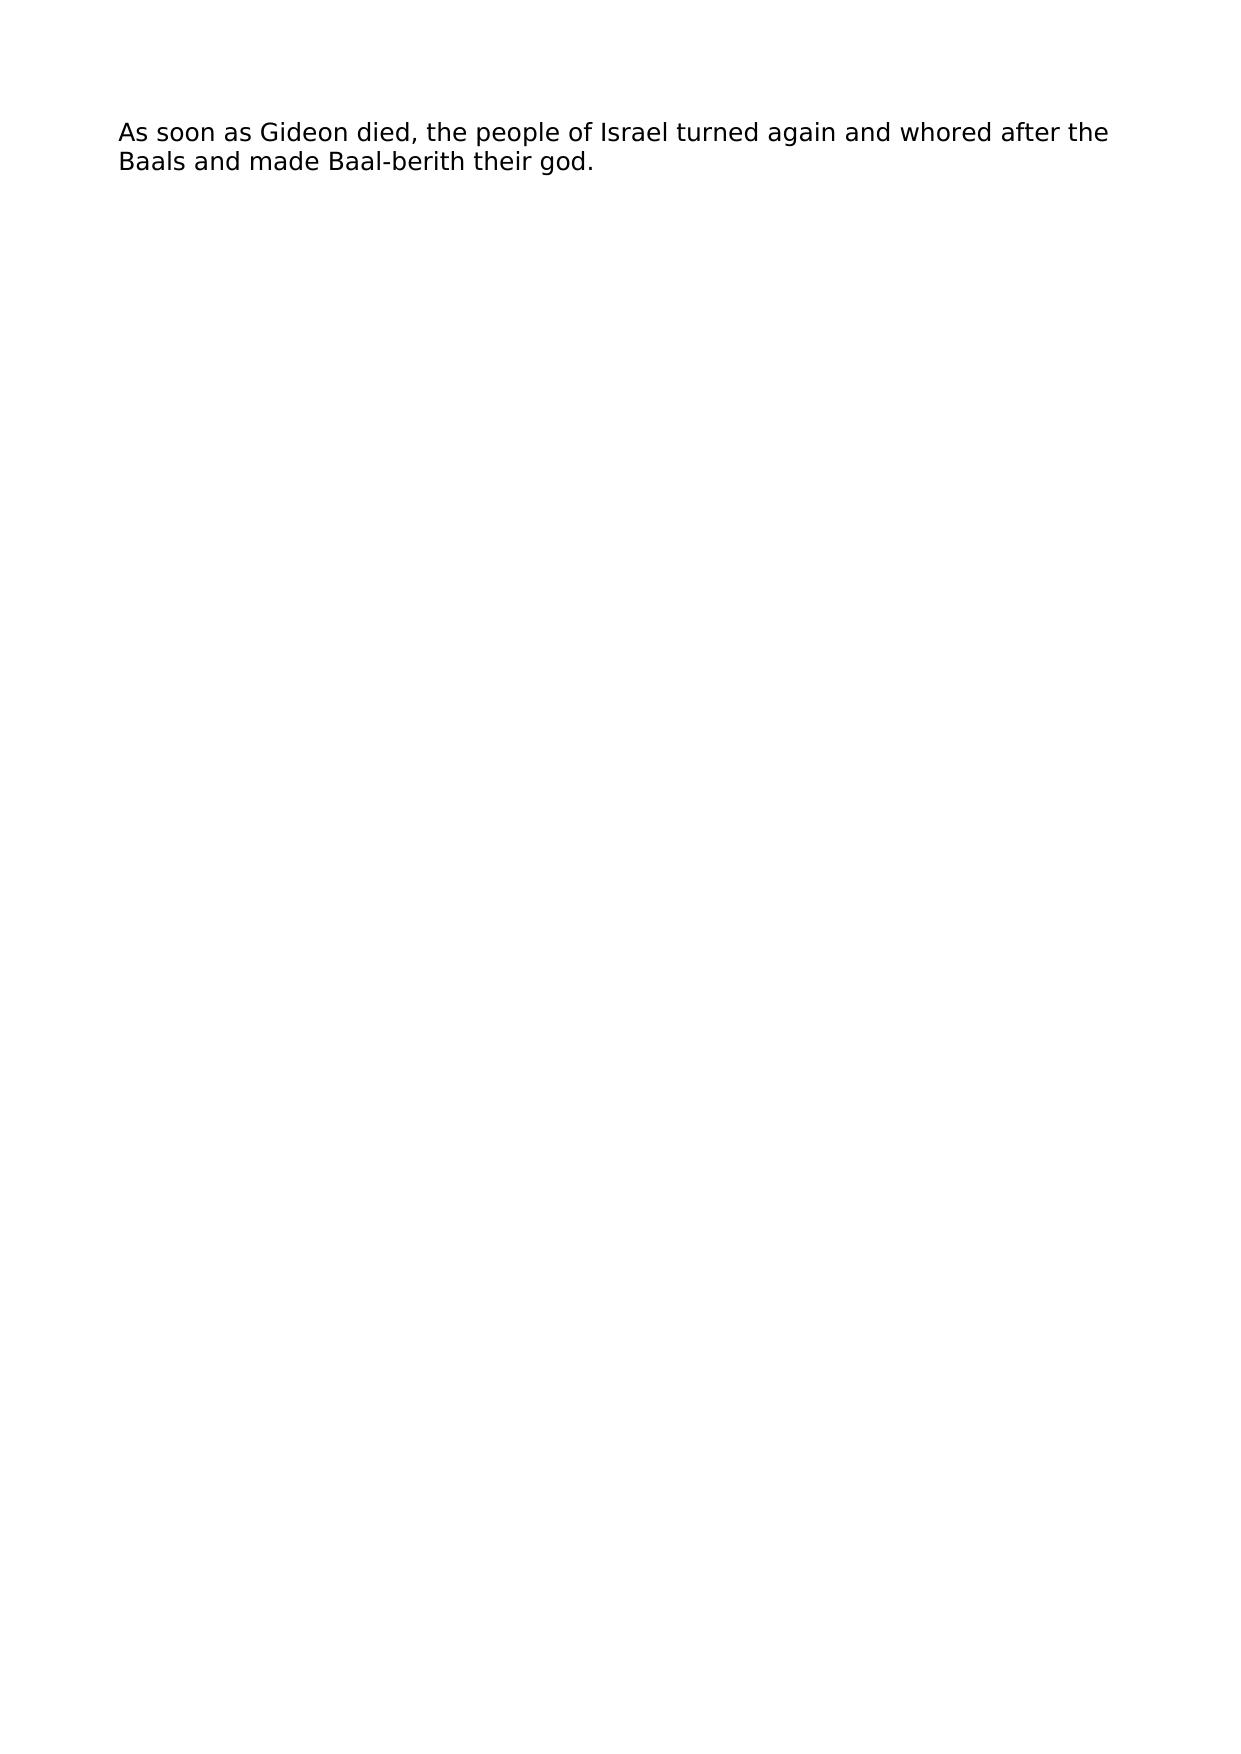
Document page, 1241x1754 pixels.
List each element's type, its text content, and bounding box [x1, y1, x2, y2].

text As soon as Gideon died, the people of Israel turned again and whored after the Baals and made Baal-berith their god. [118, 118, 1122, 176]
